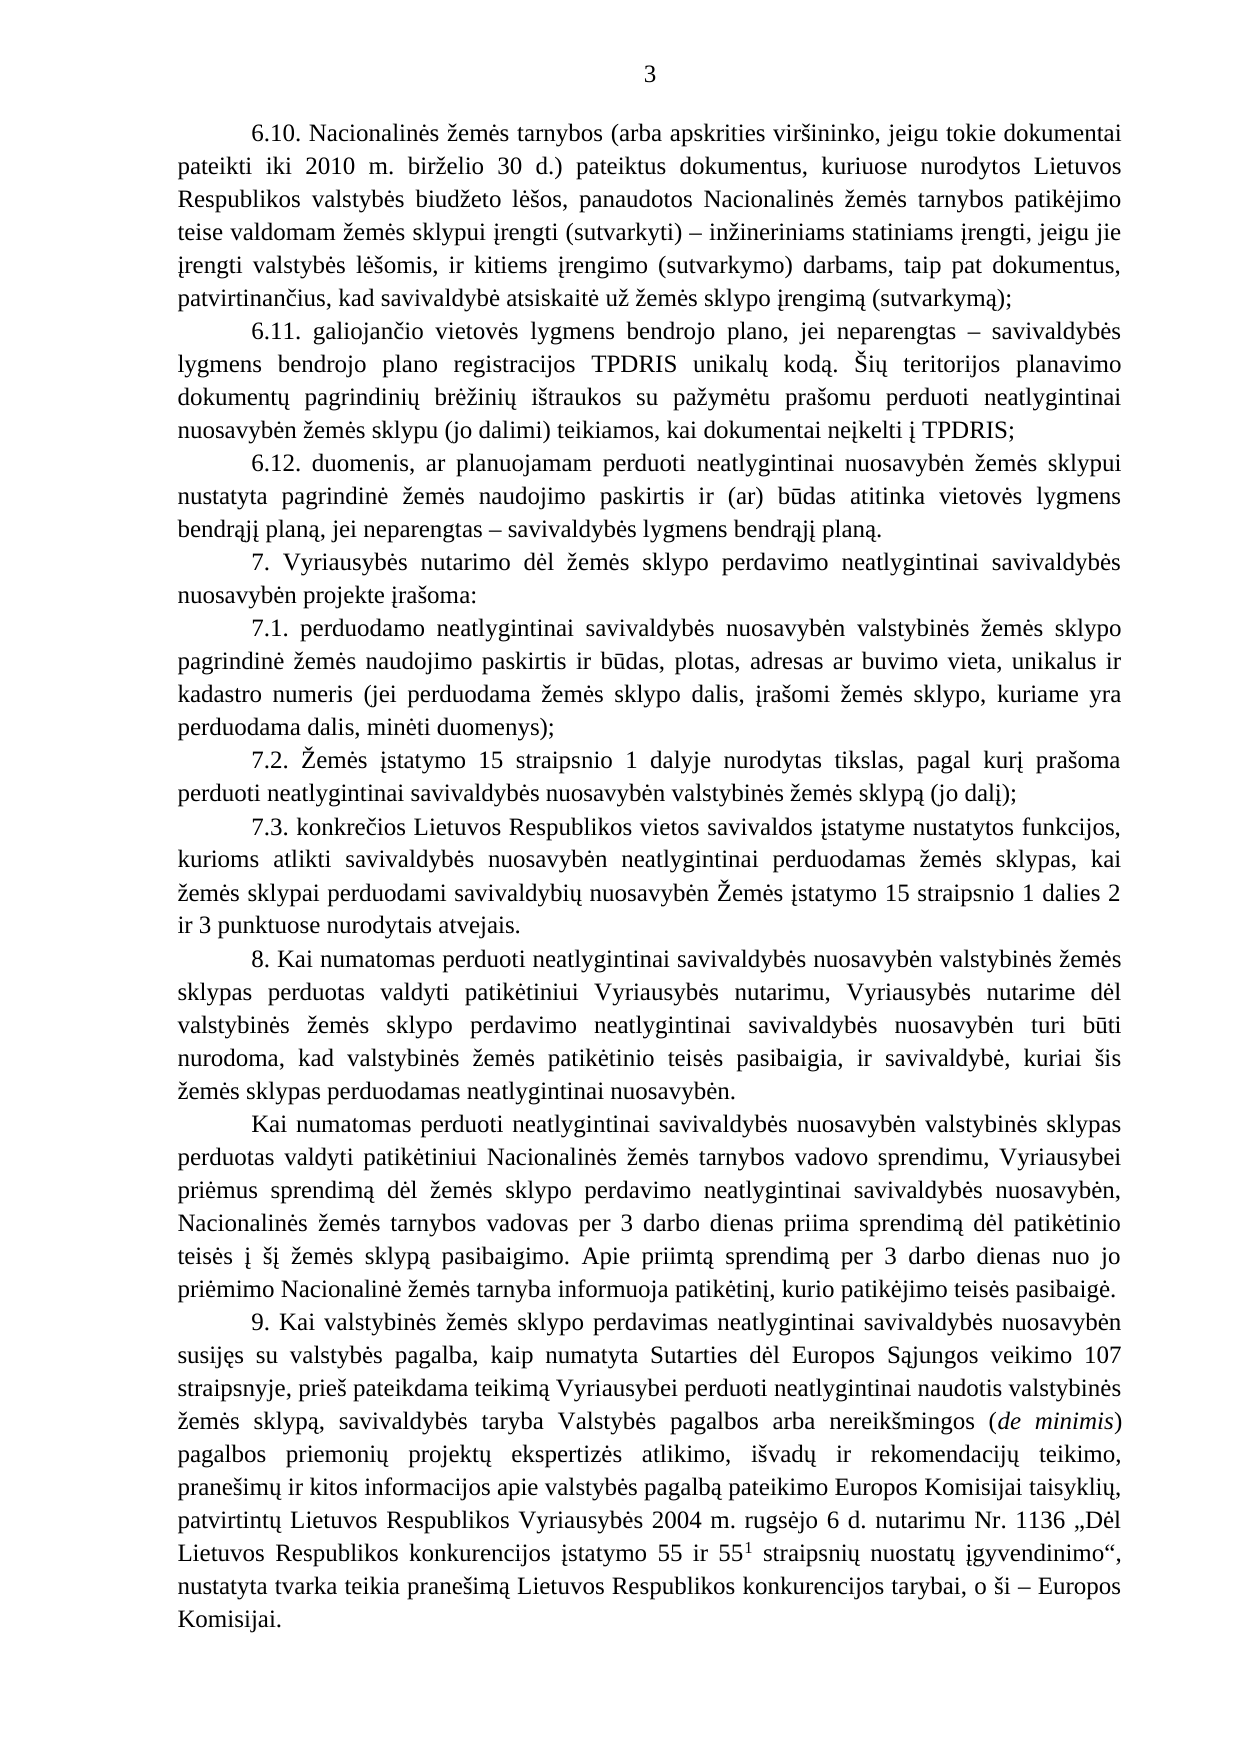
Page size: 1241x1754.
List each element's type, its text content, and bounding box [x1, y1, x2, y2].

text 7.1. perduodamo neatlygintinai savivaldybės nuosavybėn valstybinės žemės sklypo pagrindinė žemės naudojimo paskirtis ir būdas, plotas, adresas ar buvimo vieta, unikalus ir kadastro numeris (jei perduodama žemės sklypo dalis, įrašomi žemės sklypo, kuriame yra perduodama dalis, minėti duomenys); [177, 613, 1122, 741]
text 7.2. Žemės įstatymo 15 straipsnio 1 dalyje nurodytas tikslas, pagal kurį prašoma perduoti neatlygintinai savivaldybės nuosavybėn valstybinės žemės sklypą (jo dalį); [177, 746, 1122, 807]
text 8. Kai numatomas perduoti neatlygintinai savivaldybės nuosavybėn valstybinės žemės sklypas perduotas valdyti patikėtiniui Vyriausybės nutarimu, Vyriausybės nutarime dėl valstybinės žemės sklypo perdavimo neatlygintinai savivaldybės nuosavybėn turi būti nurodoma, kad valstybinės žemės patikėtinio teisės pasibaigia, ir savivaldybė, kuriai šis žemės sklypas perduodamas neatlygintinai nuosavybėn. [177, 944, 1122, 1104]
text 7.3. konkrečios Lietuvos Respublikos vietos savivaldos įstatyme nustatytos funkcijos, kurioms atlikti savivaldybės nuosavybėn neatlygintinai perduodamas žemės sklypas, kai žemės sklypai perduodami savivaldybių nuosavybėn Žemės įstatymo 15 straipsnio 1 dalies 2 ir 3 punktuose nurodytais atvejais. [177, 812, 1122, 939]
text Kai numatomas perduoti neatlygintinai savivaldybės nuosavybėn valstybinės sklypas perduotas valdyti patikėtiniui Nacionalinės žemės tarnybos vadovo sprendimu, Vyriausybei priėmus sprendimą dėl žemės sklypo perdavimo neatlygintinai savivaldybės nuosavybėn, Nacionalinės žemės tarnybos vadovas per 3 darbo dienas priima sprendimą dėl patikėtinio teisės į šį žemės sklypą pasibaigimo. Apie priimtą sprendimą per 3 darbo dienas nuo jo priėmimo Nacionalinė žemės tarnyba informuoja patikėtinį, kurio patikėjimo teisės pasibaigė. [177, 1109, 1122, 1303]
text 9. Kai valstybinės žemės sklypo perdavimas neatlygintinai savivaldybės nuosavybėn susijęs su valstybės pagalba, kaip numatyta Sutarties dėl Europos Sąjungos veikimo 107 straipsnyje, prieš pateikdama teikimą Vyriausybei perduoti neatlygintinai naudotis valstybinės žemės sklypą, savivaldybės taryba Valstybės pagalbos arba nereikšmingos (de minimis) pagalbos priemonių projektų ekspertizės atlikimo, išvadų ir rekomendacijų teikimo, pranešimų ir kitos informacijos apie valstybės pagalbą pateikimo Europos Komisijai taisyklių, patvirtintų Lietuvos Respublikos Vyriausybės 2004 m. rugsėjo 6 d. nutarimu Nr. 1136 „Dėl Lietuvos Respublikos konkurencijos įstatymo 55 ir 551 straipsnių nuostatų įgyvendinimo“, nustatyta tvarka teikia pranešimą Lietuvos Respublikos konkurencijos tarybai, o ši – Europos Komisijai. [177, 1307, 1122, 1633]
text 7. Vyriausybės nutarimo dėl žemės sklypo perdavimo neatlygintinai savivaldybės nuosavybėn projekte įrašoma: [177, 547, 1122, 609]
text 6.12. duomenis, ar planuojamam perduoti neatlygintinai nuosavybėn žemės sklypui nustatyta pagrindinė žemės naudojimo paskirtis ir (ar) būdas atitinka vietovės lygmens bendrąjį planą, jei neparengtas – savivaldybės lygmens bendrąjį planą. [177, 448, 1122, 543]
text 6.10. Nacionalinės žemės tarnybos (arba apskrities viršininko, jeigu tokie dokumentai pateikti iki 2010 m. birželio 30 d.) pateiktus dokumentus, kuriuose nurodytos Lietuvos Respublikos valstybės biudžeto lėšos, panaudotos Nacionalinės žemės tarnybos patikėjimo teise valdomam žemės sklypui įrengti (sutvarkyti) – inžineriniams statiniams įrengti, jeigu jie įrengti valstybės lėšomis, ir kitiems įrengimo (sutvarkymo) darbams, taip pat dokumentus, patvirtinančius, kad savivaldybė atsiskaitė už žemės sklypo įrengimą (sutvarkymą); [177, 118, 1122, 312]
text 6.11. galiojančio vietovės lygmens bendrojo plano, jei neparengtas – savivaldybės lygmens bendrojo plano registracijos TPDRIS unikalų kodą. Šių teritorijos planavimo dokumentų pagrindinių brėžinių ištraukos su pažymėtu prašomu perduoti neatlygintinai nuosavybėn žemės sklypu (jo dalimi) teikiamos, kai dokumentai neįkelti į TPDRIS; [177, 316, 1122, 444]
